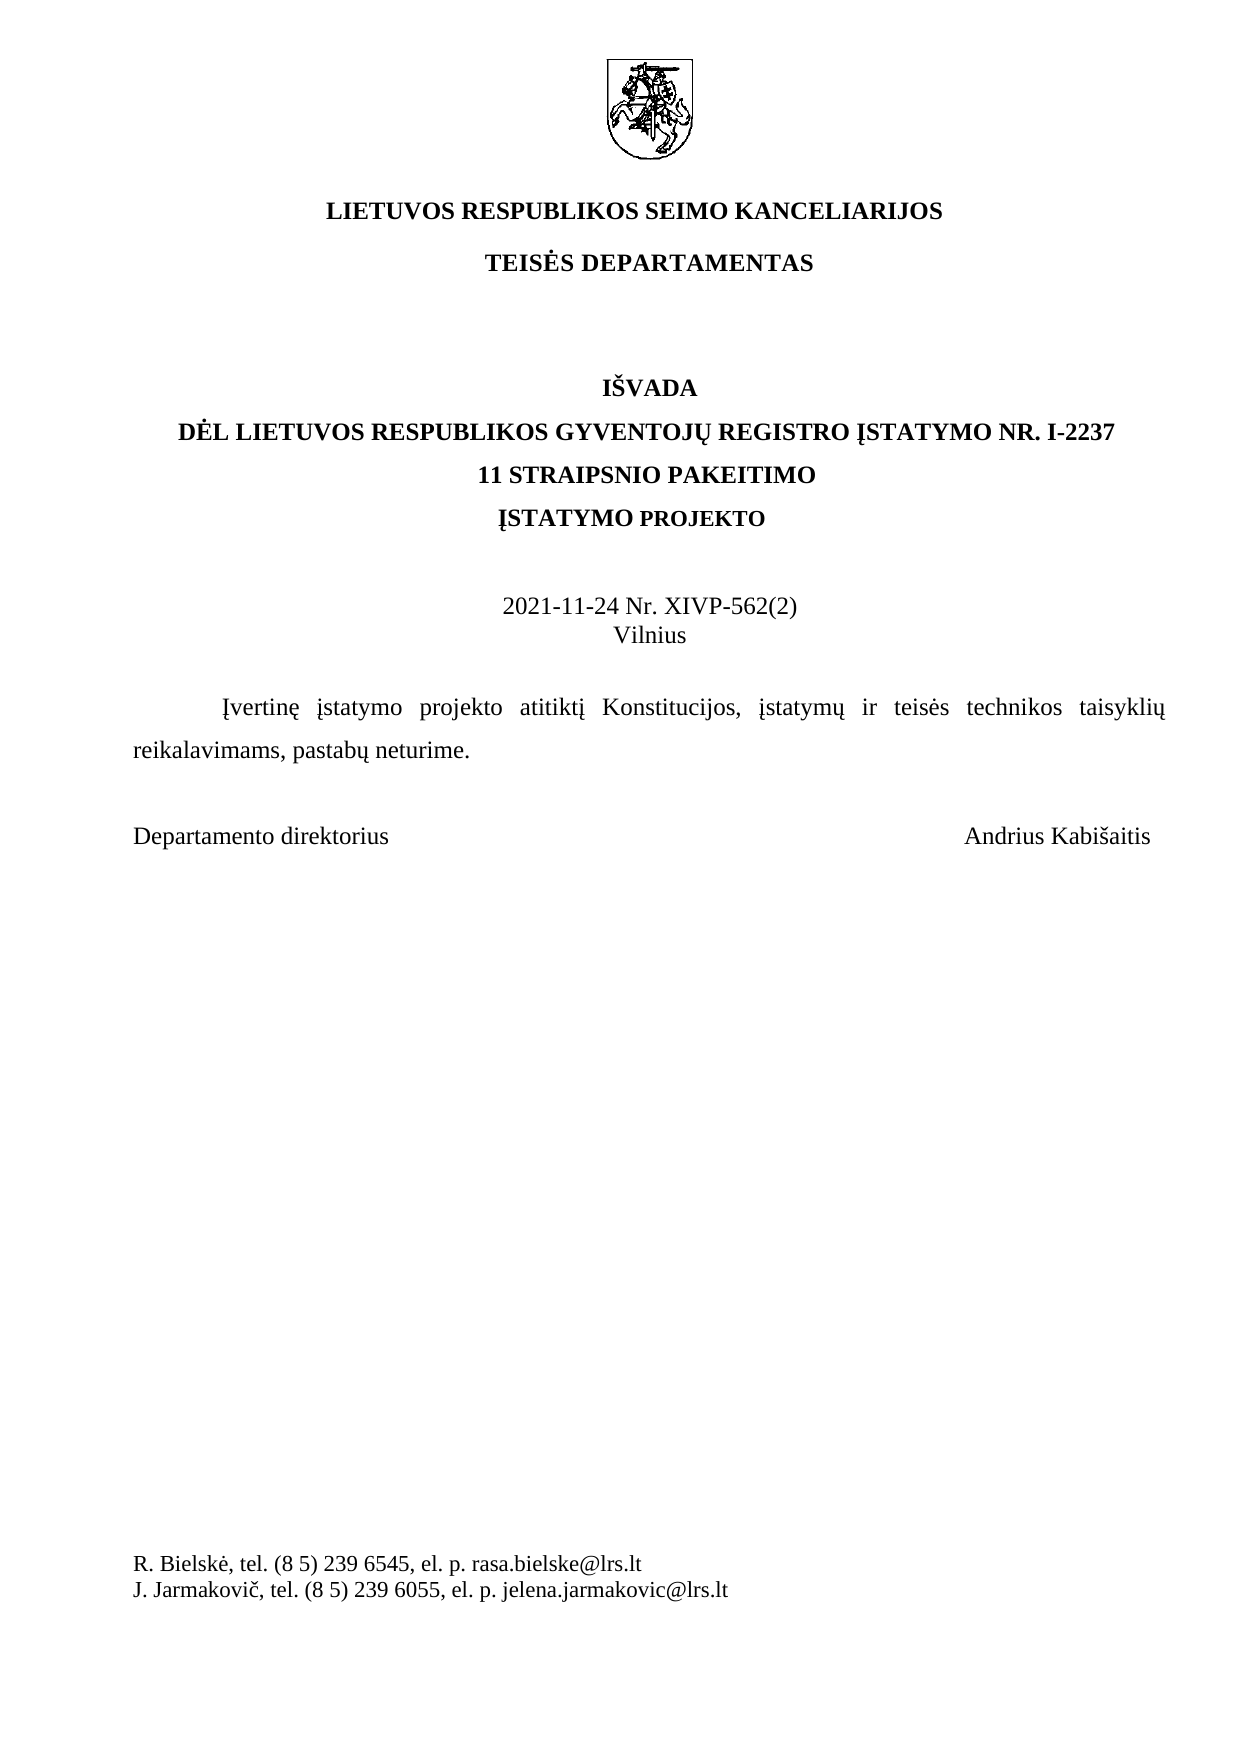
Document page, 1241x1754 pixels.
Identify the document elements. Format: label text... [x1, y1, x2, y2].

text 2021-11-24 Nr. XIVP-562(2) [133, 591, 1167, 620]
text 11 STRAIPSNIO PAKEITIMO [133, 460, 1167, 488]
text Įvertinę įstatymo projekto atitiktį Konstitucijos, įstatymų ir teisės technikos taisyklių reikalavimams, pastabų neturime. [133, 692, 1167, 764]
text DĖL LIETUVOS RESPUBLIKOS GYVENTOJŲ REGISTRO ĮSTATYMO NR. I-2237 [133, 417, 1167, 445]
text LIETUVOS RESPUBLIKOS SEIMO KANCELIARIJOS [133, 196, 1136, 225]
text TEISĖS DEPARTAMENTAS [133, 248, 1165, 276]
text Vilnius [133, 620, 1167, 649]
text IŠVADA [133, 373, 1167, 402]
text Departamento direktorius Andrius Kabišaitis [133, 821, 1167, 850]
text R. Bielskė, tel. (8 5) 239 6545, el. p. rasa.bielske@lrs.lt [133, 1550, 1167, 1576]
text ĮSTATYMO PROJEKTO [133, 503, 1136, 532]
text J. Jarmakovič, tel. (8 5) 239 6055, el. p. jelena.jarmakovic@lrs.lt [133, 1576, 1167, 1602]
